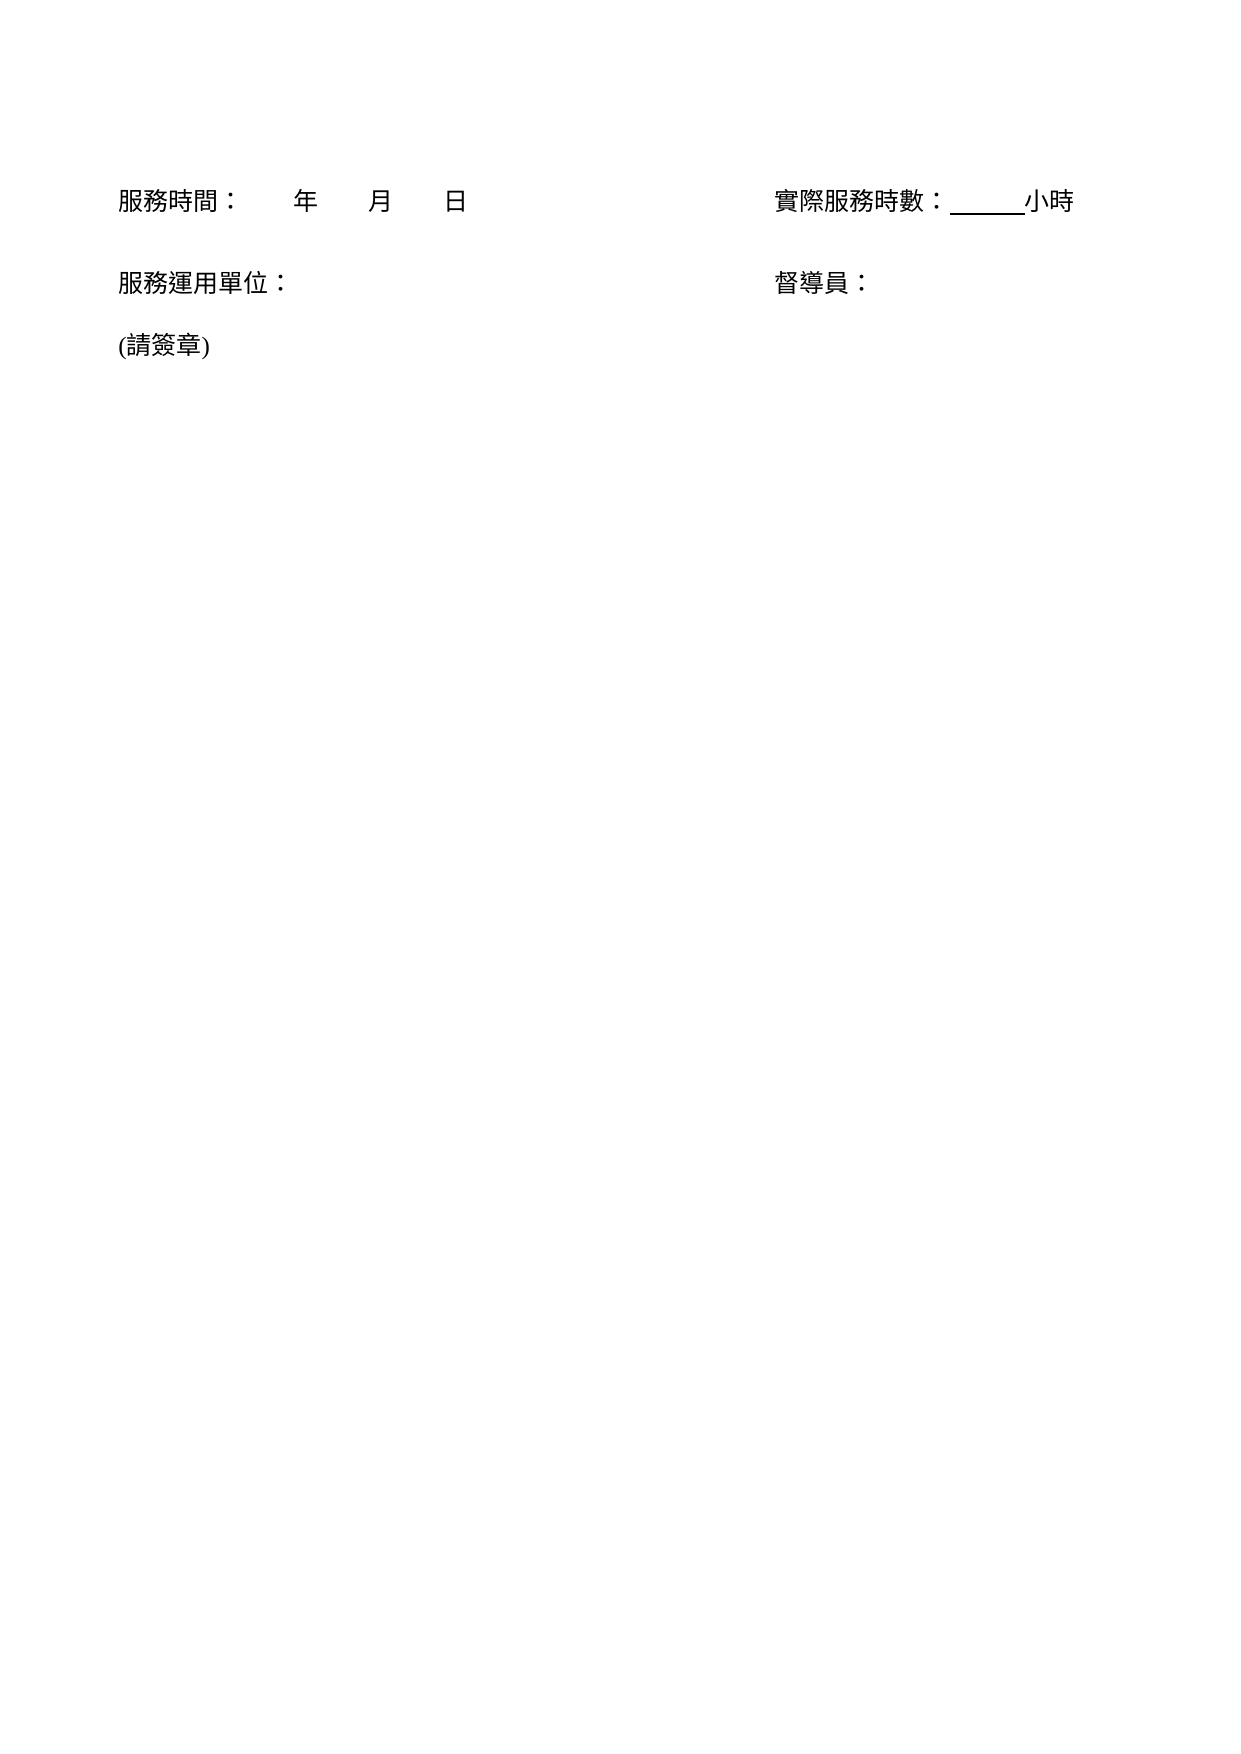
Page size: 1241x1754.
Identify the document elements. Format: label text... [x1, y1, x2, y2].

text (請簽章) [118, 302, 1122, 364]
text 服務時間： 年 月 日 實際服務時數： 小時 [118, 158, 1122, 221]
text 服務運用單位： 督導員： [118, 239, 1122, 302]
